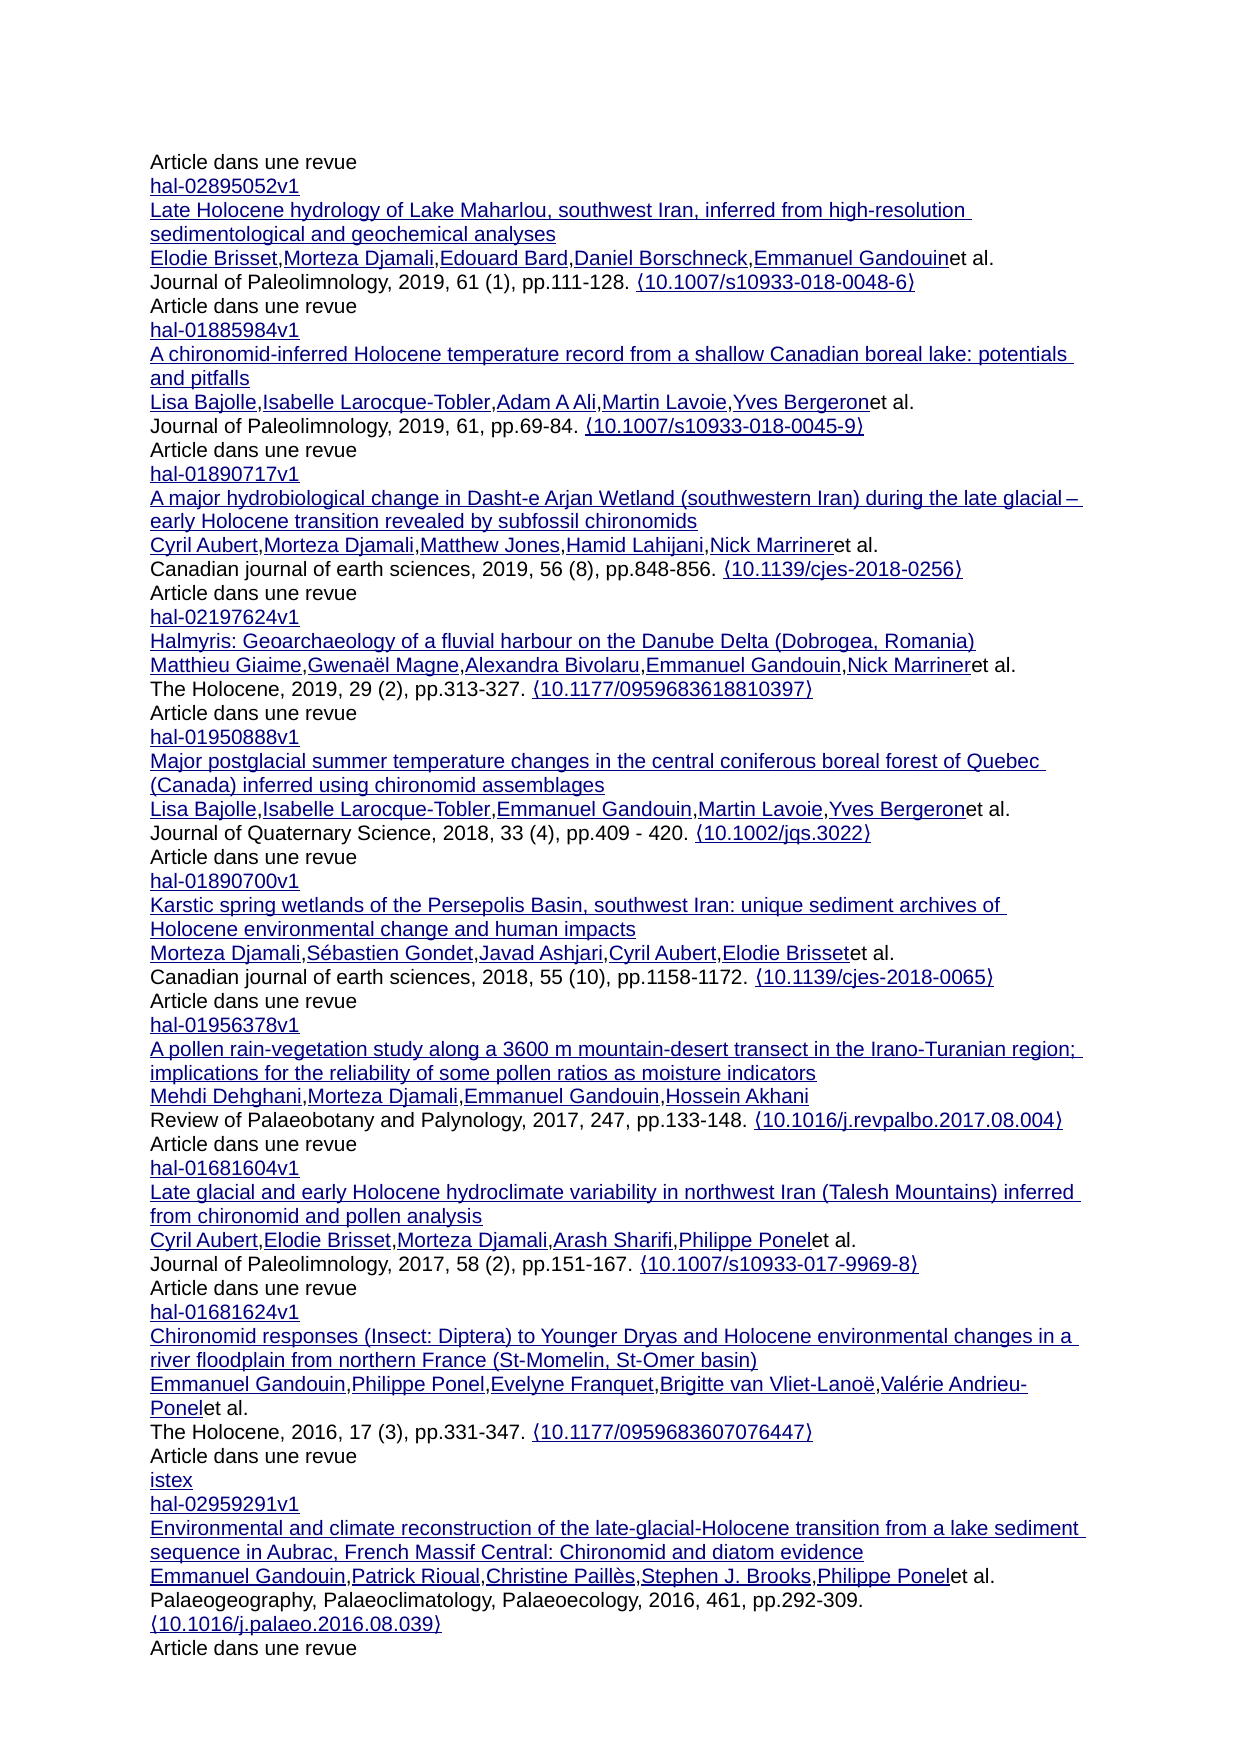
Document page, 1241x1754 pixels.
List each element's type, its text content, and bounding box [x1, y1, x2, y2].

table_cell Major postglacial summer temperature changes in the central coniferous boreal forest of Quebec (Canada) inferred using chironomid assemblages Lisa Bajolle,Isabelle Larocque-Tobler,Emmanuel Gandouin,Martin Lavoie,Yves Bergeronet al. Journal of Quaternary Science, 2018, 33 (4), pp.409 - 420. ⟨10.1002/jqs.3022⟩ Article dans une revue hal-01890700v1 [150, 749, 1090, 893]
table_cell Late Holocene hydrology of Lake Maharlou, southwest Iran, inferred from high-resolution sedimentological and geochemical analyses Elodie Brisset,Morteza Djamali,Edouard Bard,Daniel Borschneck,Emmanuel Gandouinet al. Journal of Paleolimnology, 2019, 61 (1), pp.111-128. ⟨10.1007/s10933-018-0048-6⟩ Article dans une revue hal-01885984v1 [150, 198, 1090, 342]
table_cell Article dans une revue hal-02895052v1 [150, 150, 1090, 198]
table_cell Chironomid responses (Insect: Diptera) to Younger Dryas and Holocene environmental changes in a river floodplain from northern France (St-Momelin, St-Omer basin) Emmanuel Gandouin,Philippe Ponel,Evelyne Franquet,Brigitte van Vliet-Lanoë,Valérie Andrieu-Ponelet al. The Holocene, 2016, 17 (3), pp.331-347. ⟨10.1177/0959683607076447⟩ Article dans une revue istex hal-02959291v1 [150, 1324, 1090, 1516]
table_cell Karstic spring wetlands of the Persepolis Basin, southwest Iran: unique sediment archives of Holocene environmental change and human impacts Morteza Djamali,Sébastien Gondet,Javad Ashjari,Cyril Aubert,Elodie Brissetet al. Canadian journal of earth sciences, 2018, 55 (10), pp.1158-1172. ⟨10.1139/cjes-2018-0065⟩ Article dans une revue hal-01956378v1 [150, 893, 1090, 1036]
table_cell Halmyris: Geoarchaeology of a fluvial harbour on the Danube Delta (Dobrogea, Romania) Matthieu Giaime,Gwenaël Magne,Alexandra Bivolaru,Emmanuel Gandouin,Nick Marrineret al. The Holocene, 2019, 29 (2), pp.313-327. ⟨10.1177/0959683618810397⟩ Article dans une revue hal-01950888v1 [150, 629, 1090, 749]
table_cell Late glacial and early Holocene hydroclimate variability in northwest Iran (Talesh Mountains) inferred from chironomid and pollen analysis Cyril Aubert,Elodie Brisset,Morteza Djamali,Arash Sharifi,Philippe Ponelet al. Journal of Paleolimnology, 2017, 58 (2), pp.151-167. ⟨10.1007/s10933-017-9969-8⟩ Article dans une revue hal-01681624v1 [150, 1180, 1090, 1324]
table_cell A pollen rain-vegetation study along a 3600 m mountain-desert transect in the Irano-Turanian region; implications for the reliability of some pollen ratios as moisture indicators Mehdi Dehghani,Morteza Djamali,Emmanuel Gandouin,Hossein Akhani Review of Palaeobotany and Palynology, 2017, 247, pp.133-148. ⟨10.1016/j.revpalbo.2017.08.004⟩ Article dans une revue hal-01681604v1 [150, 1036, 1090, 1180]
table_cell A major hydrobiological change in Dasht-e Arjan Wetland (southwestern Iran) during the late glacial – early Holocene transition revealed by subfossil chironomids Cyril Aubert,Morteza Djamali,Matthew Jones,Hamid Lahijani,Nick Marrineret al. Canadian journal of earth sciences, 2019, 56 (8), pp.848-856. ⟨10.1139/cjes-2018-0256⟩ Article dans une revue hal-02197624v1 [150, 485, 1090, 629]
table_cell A chironomid-inferred Holocene temperature record from a shallow Canadian boreal lake: potentials and pitfalls Lisa Bajolle,Isabelle Larocque-Tobler,Adam A Ali,Martin Lavoie,Yves Bergeronet al. Journal of Paleolimnology, 2019, 61, pp.69-84. ⟨10.1007/s10933-018-0045-9⟩ Article dans une revue hal-01890717v1 [150, 342, 1090, 485]
table_cell Environmental and climate reconstruction of the late-glacial-Holocene transition from a lake sediment sequence in Aubrac, French Massif Central: Chironomid and diatom evidence Emmanuel Gandouin,Patrick Rioual,Christine Paillès,Stephen J. Brooks,Philippe Ponelet al. Palaeogeography, Palaeoclimatology, Palaeoecology, 2016, 461, pp.292-309. ⟨10.1016/j.palaeo.2016.08.039⟩ Article dans une revue [150, 1516, 1090, 1659]
